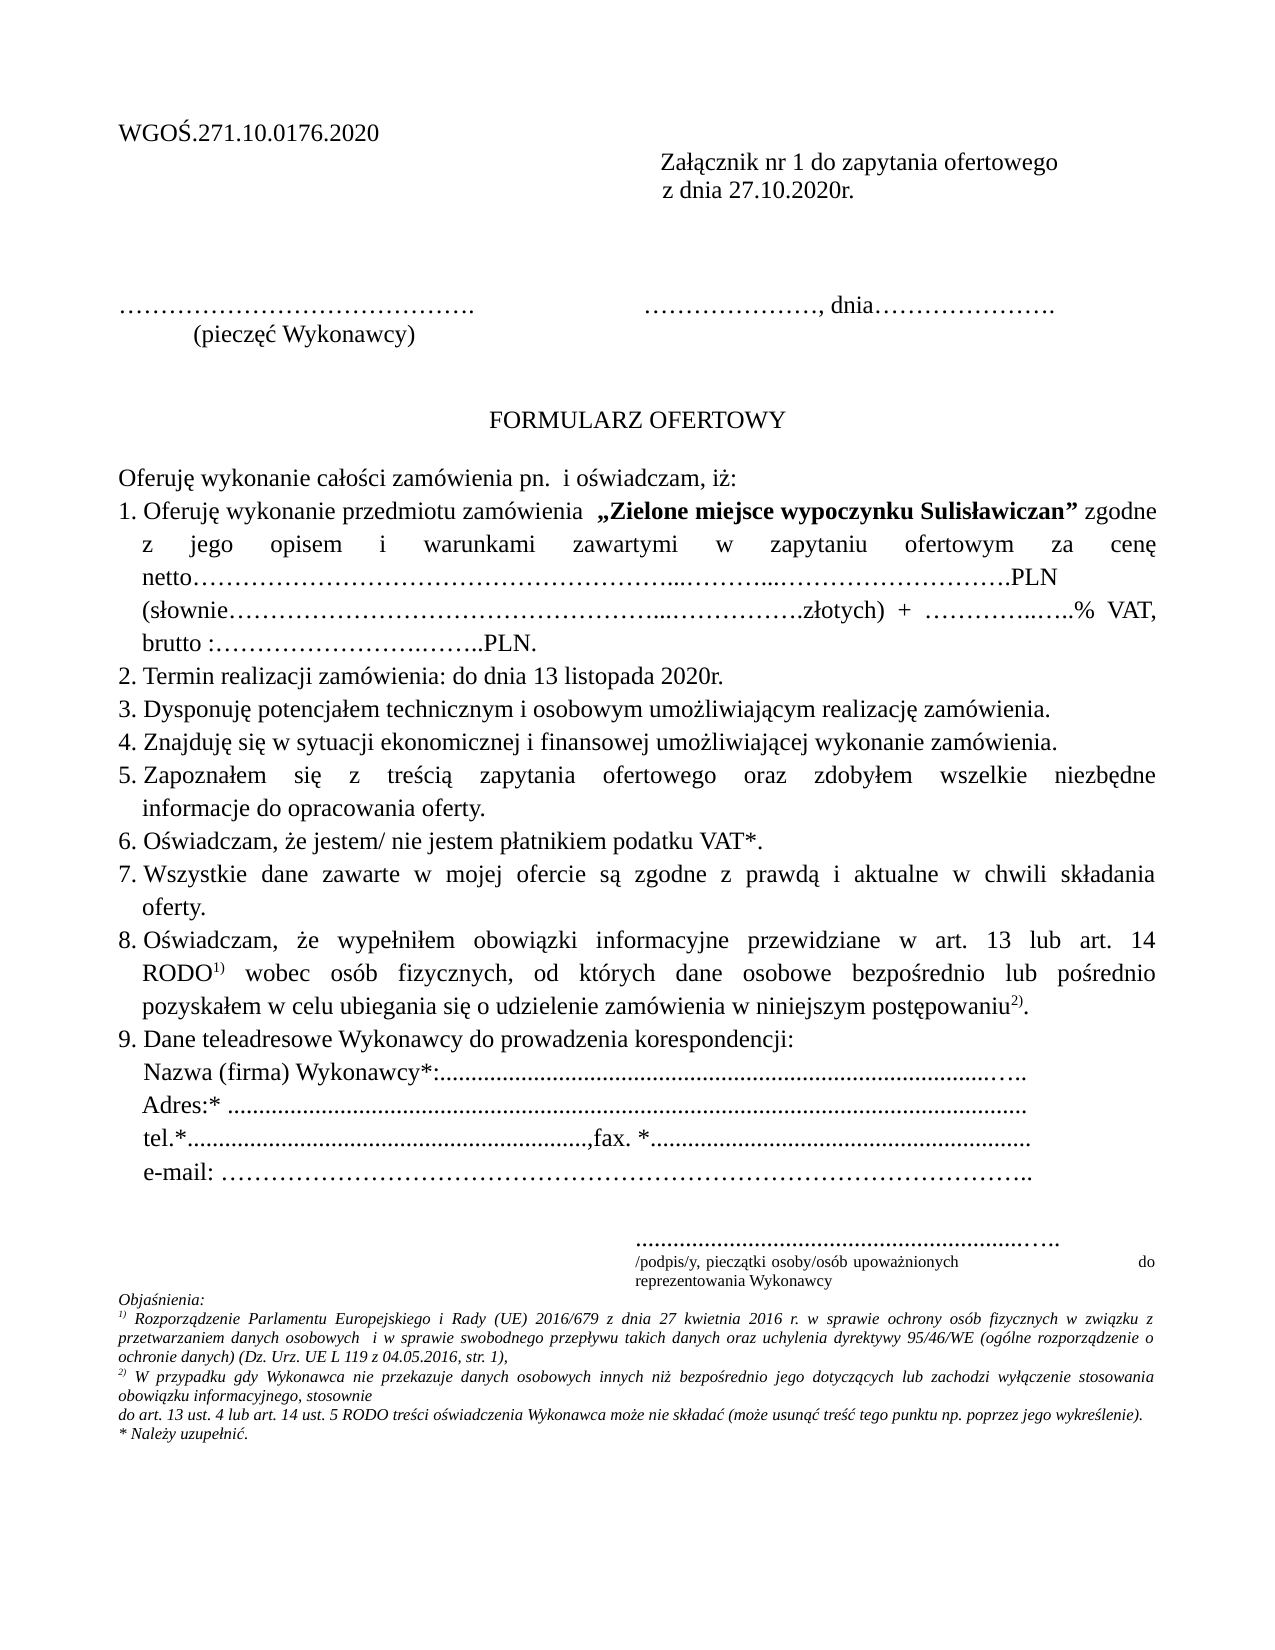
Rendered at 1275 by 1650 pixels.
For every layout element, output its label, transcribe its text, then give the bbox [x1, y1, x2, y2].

text e-mail: …………………………………………………………………………………….. [118, 1157, 1157, 1185]
text WGOŚ.271.10.0176.2020 [118, 118, 1157, 147]
text Załącznik nr 1 do zapytania ofertowego [118, 147, 1157, 176]
text Adres:* ................................................................................................................................ [118, 1091, 1157, 1119]
text * Należy uzupełnić. [118, 1424, 1157, 1443]
text 5..Zapoznałem się z treścią zapytania ofertowego oraz zdobyłem wszelkie niezbędne informacje do opracowania oferty. [118, 760, 1157, 822]
text 2. Termin realizacji zamówienia: do dnia 13 listopada 2020r. [118, 661, 1157, 690]
text Oferuję wykonanie całości zamówienia pn. i oświadczam, iż: [118, 463, 1157, 492]
text 2) W przypadku gdy Wykonawca nie przekazuje danych osobowych innych niż bezpośrednio jego dotyczących lub zachodzi wyłączenie stosowania obowiązku informacyjnego, stosownie [118, 1366, 1157, 1405]
text 1..Oferuję wykonanie przedmiotu zamówienia „Zielone miejsce wypoczynku Sulisławiczan” zgodne z jego opisem i warunkami zawartymi w zapytaniu ofertowym za cenę netto…………………………………………………...………...……………………….PLN (słownie……………………………………………...…………….złotych) + …………..…..% VAT, brutto :…………………….……..PLN. [118, 496, 1157, 657]
text do art. 13 ust. 4 lub art. 14 ust. 5 RODO treści oświadczenia Wykonawca może nie składać (może usunąć treść tego punktu np. poprzez jego wykreślenie). [118, 1405, 1157, 1424]
text 8..Oświadczam, że wypełniłem obowiązki informacyjne przewidziane w art. 13 lub art. 14 RODO1) wobec osób fizycznych, od których dane osobowe bezpośrednio lub pośrednio pozyskałem w celu ubiegania się o udzielenie zamówienia w niniejszym postępowaniu2). [118, 925, 1157, 1020]
text FORMULARZ OFERTOWY [118, 406, 1157, 434]
text Nazwa (firma) Wykonawcy*:........................................................................................….. [118, 1057, 1157, 1086]
text ..............................................................….. /podpis/y, pieczątki osoby/osób upoważnionych do reprezentowania Wykonawcy [635, 1223, 1157, 1290]
text ……………………………………. …………………, dnia…………………. [118, 291, 1157, 319]
text tel.*................................................................,fax. *............................................................. [118, 1123, 1157, 1152]
text z dnia 27.10.2020r. [649, 176, 1157, 204]
text 1) Rozporządzenie Parlamentu Europejskiego i Rady (UE) 2016/679 z dnia 27 kwietnia 2016 r. w sprawie ochrony osób fizycznych w związku z przetwarzaniem danych osobowych i w sprawie swobodnego przepływu takich danych oraz uchylenia dyrektywy 95/46/WE (ogólne rozporządzenie o ochronie danych) (Dz. Urz. UE L 119 z 04.05.2016, str. 1), [118, 1309, 1157, 1366]
text 6. Oświadczam, że jestem/ nie jestem płatnikiem podatku VAT*. [118, 826, 1157, 855]
text 3. Dysponuję potencjałem technicznym i osobowym umożliwiającym realizację zamówienia. [118, 694, 1157, 723]
text 9..Dane teleadresowe Wykonawcy do prowadzenia korespondencji: [118, 1024, 1157, 1053]
text 7..Wszystkie dane zawarte w mojej ofercie są zgodne z prawdą i aktualne w chwili składania oferty. [118, 859, 1157, 921]
text 4. Znajduję się w sytuacji ekonomicznej i finansowej umożliwiającej wykonanie zamówienia. [118, 727, 1157, 756]
text (pieczęć Wykonawcy) [118, 319, 1157, 348]
text Objaśnienia: [118, 1290, 1157, 1309]
